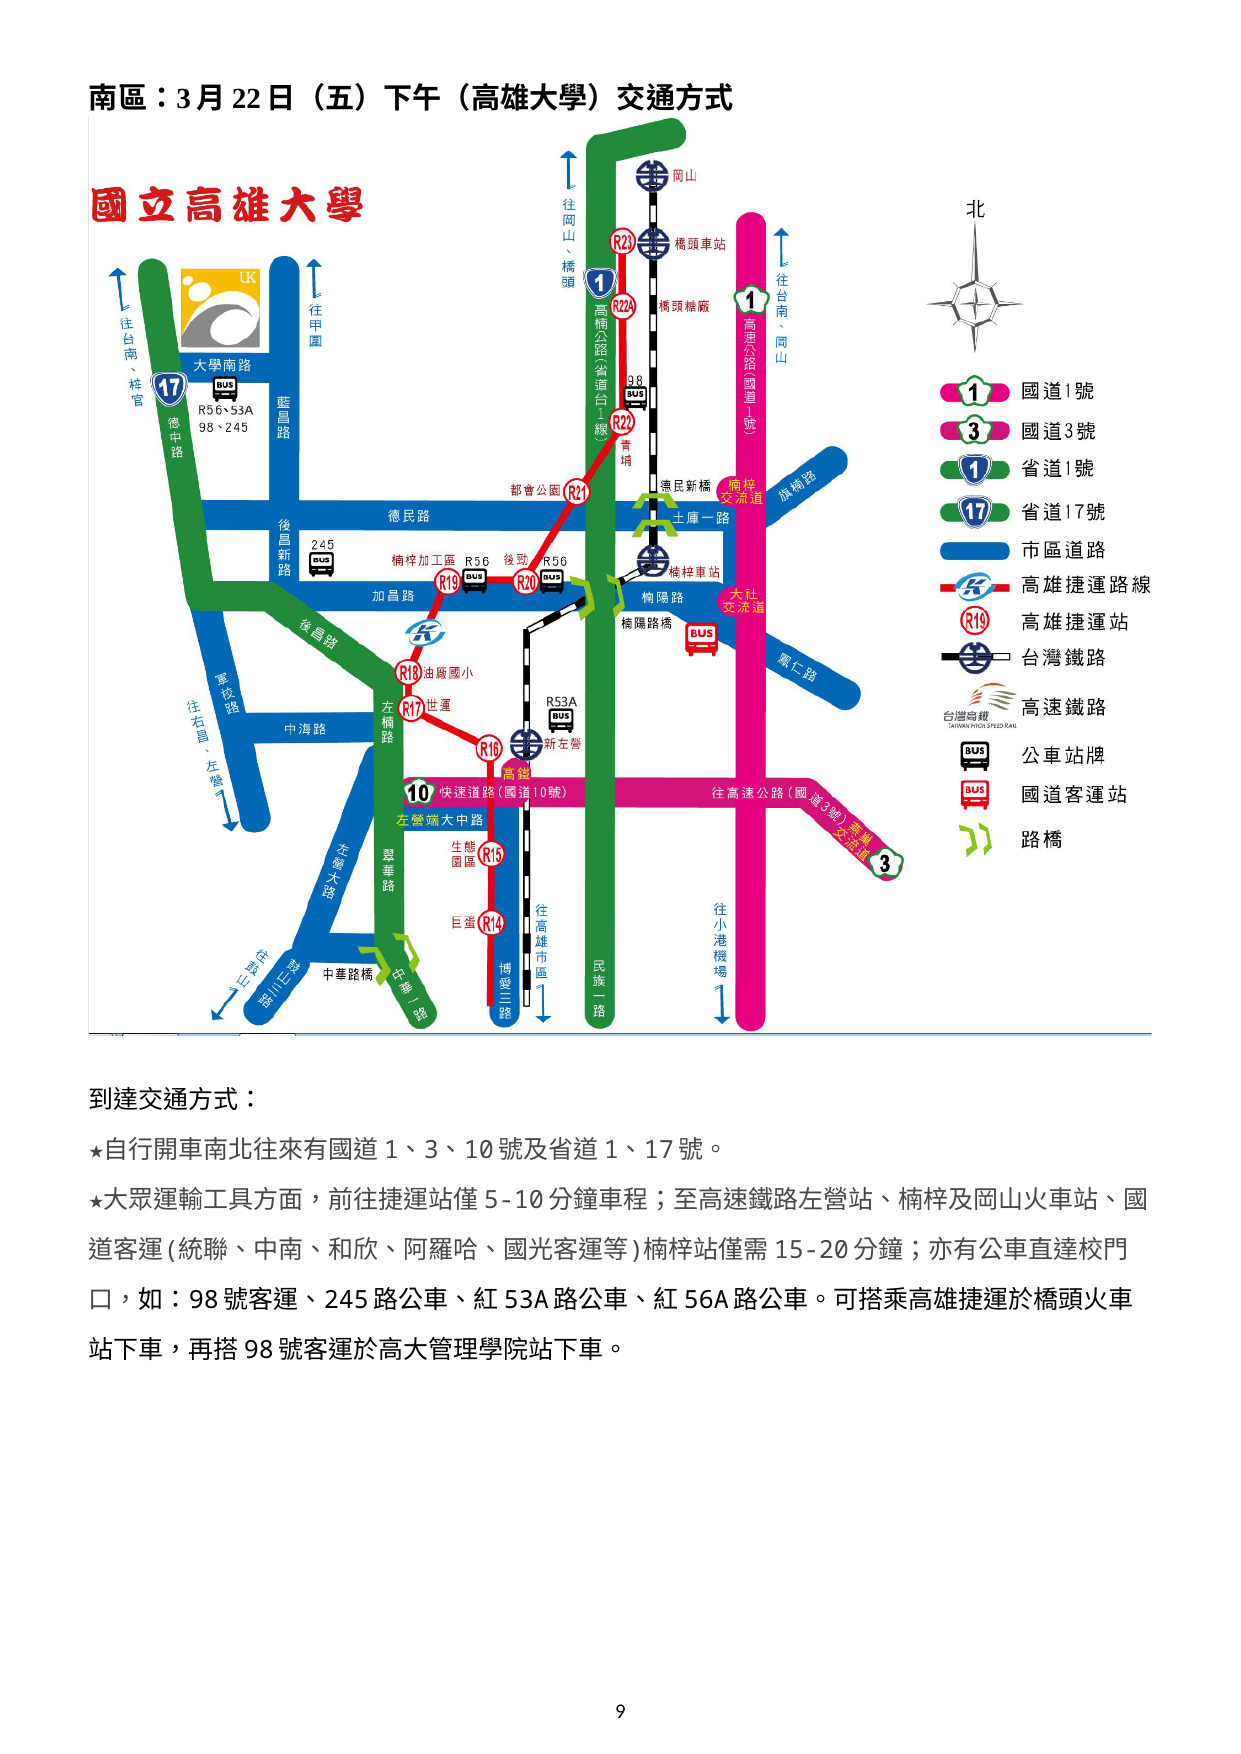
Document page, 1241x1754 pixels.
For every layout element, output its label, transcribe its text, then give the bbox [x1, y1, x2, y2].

picture [88, 117, 1152, 1036]
text ★大眾運輸工具方面，前往捷運站僅5-10分鐘車程；至高速鐵路左營站、楠梓及岡山火車站、國道客運(統聯、中南、和欣、阿羅哈、國光客運等)楠梓站僅需15-20分鐘；亦有公車直達校門口，如：98號客運、245路公車、紅53A路公車、紅56A路公車。可搭乘高雄捷運於橋頭火車站下車，再搭98號客運於高大管理學院站下車。 [89, 1168, 1152, 1368]
text 到達交通方式： [89, 1068, 1152, 1118]
text ★自行開車南北往來有國道1、3、10號及省道1、17號。 [89, 1118, 1152, 1168]
text 南區：3月22日（五）下午（高雄大學）交通方式 [89, 75, 1152, 117]
